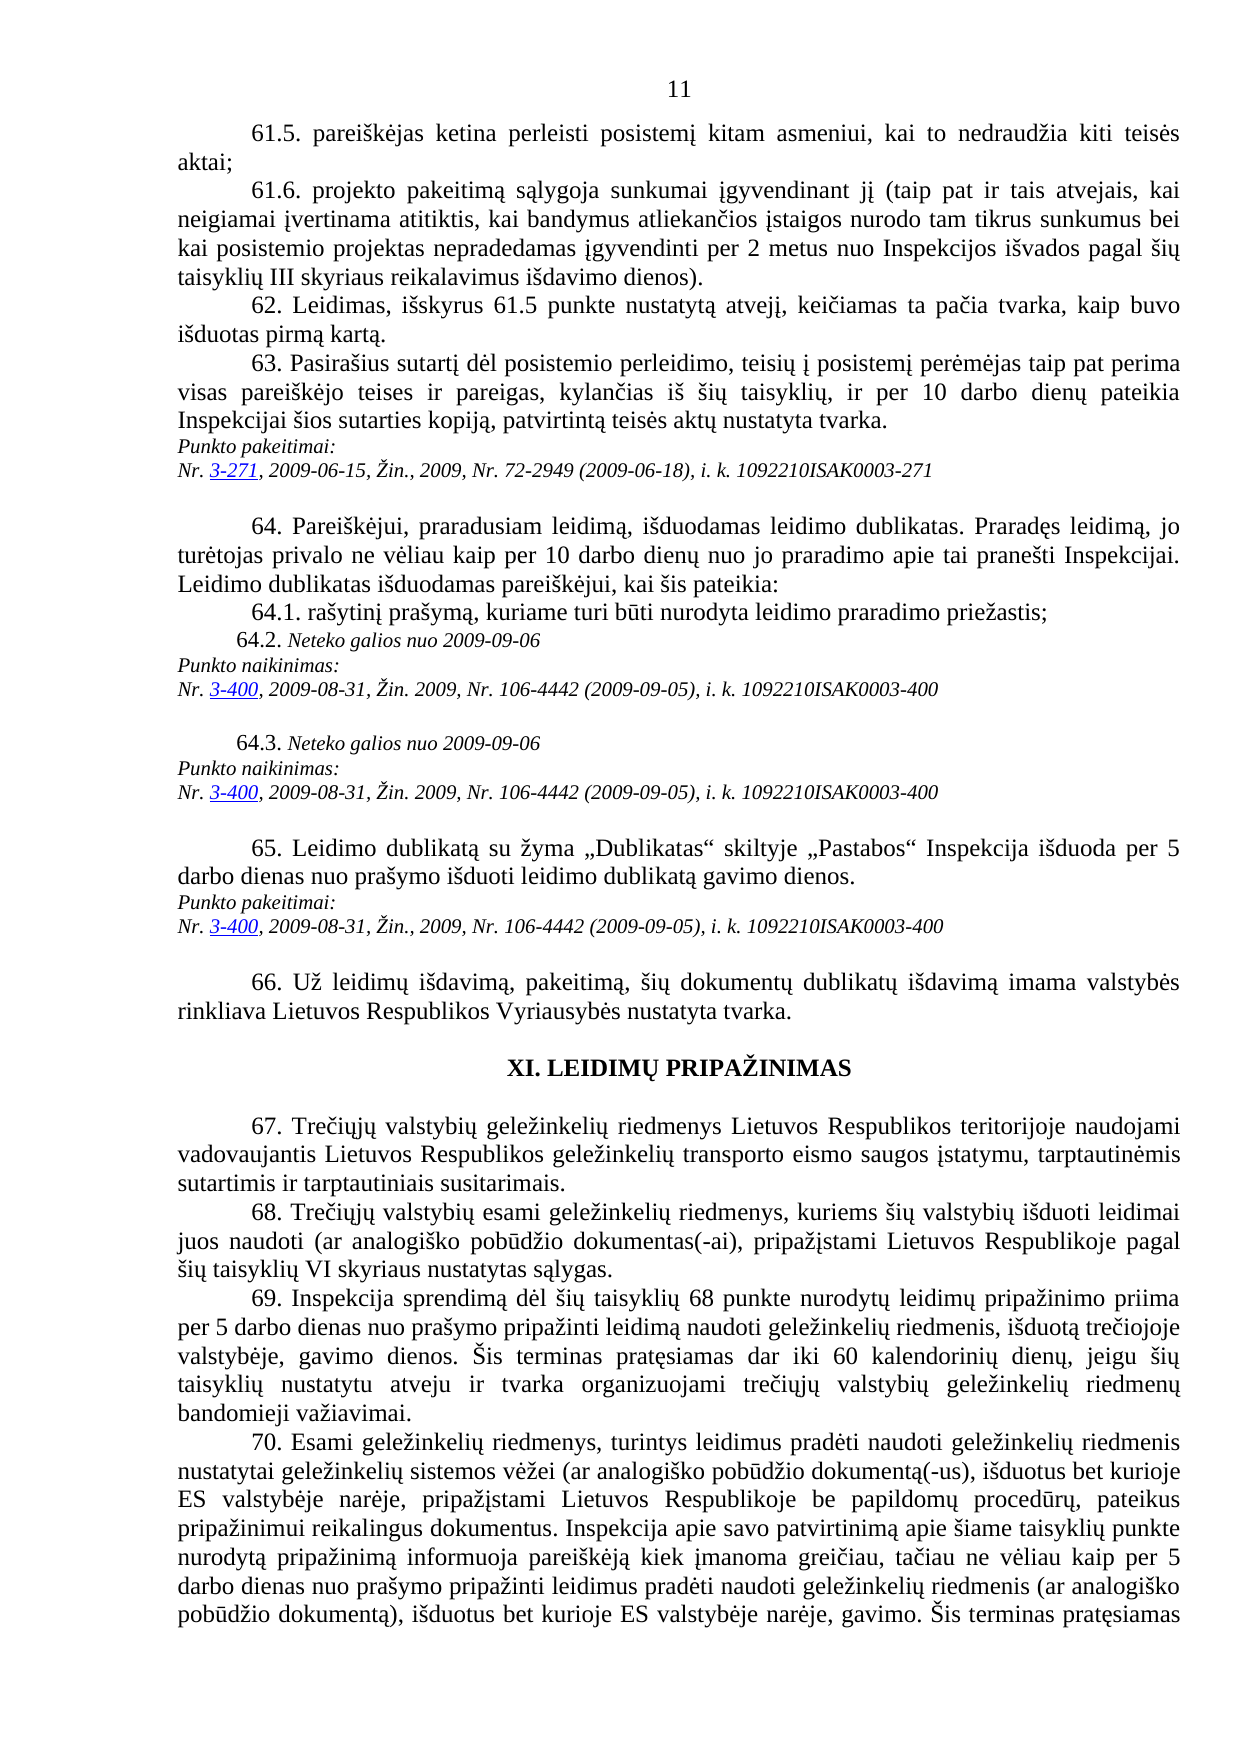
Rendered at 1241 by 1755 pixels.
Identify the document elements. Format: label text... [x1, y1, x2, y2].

text 66. Už leidimų išdavimą, pakeitimą, šių dokumentų dublikatų išdavimą imama valstybės rinkliava Lietuvos Respublikos Vyriausybės nustatyta tvarka. [177, 967, 1181, 1024]
text Punkto naikinimas: [177, 756, 1181, 780]
text 63. Pasirašius sutartį dėl posistemio perleidimo, teisių į posistemį perėmėjas taip pat perima visas pareiškėjo teises ir pareigas, kylančias iš šių taisyklių, ir per 10 darbo dienų pateikia Inspekcijai šios sutarties kopiją, patvirtintą teisės aktų nustatyta tvarka. [177, 348, 1181, 434]
text Punkto pakeitimai: [177, 434, 1181, 458]
text 65. Leidimo dublikatą su žyma „Dublikatas“ skiltyje „Pastabos“ Inspekcija išduoda per 5 darbo dienas nuo prašymo išduoti leidimo dublikatą gavimo dienos. [177, 833, 1181, 890]
text Punkto naikinimas: [177, 653, 1181, 677]
text 61.6. projekto pakeitimą sąlygoja sunkumai įgyvendinant jį (taip pat ir tais atvejais, kai neigiamai įvertinama atitiktis, kai bandymus atliekančios įstaigos nurodo tam tikrus sunkumus bei kai posistemio projektas nepradedamas įgyvendinti per 2 metus nuo Inspekcijos išvados pagal šių taisyklių III skyriaus reikalavimus išdavimo dienos). [177, 176, 1181, 291]
text Nr. 3-400, 2009-08-31, Žin. 2009, Nr. 106-4442 (2009-09-05), i. k. 1092210ISAK0003-400 [177, 780, 1181, 804]
text 62. Leidimas, išskyrus 61.5 punkte nustatytą atvejį, keičiamas ta pačia tvarka, kaip buvo išduotas pirmą kartą. [177, 291, 1181, 348]
text 69. Inspekcija sprendimą dėl šių taisyklių 68 punkte nurodytų leidimų pripažinimo priima per 5 darbo dienas nuo prašymo pripažinti leidimą naudoti geležinkelių riedmenis, išduotą trečiojoje valstybėje, gavimo dienos. Šis terminas pratęsiamas dar iki 60 kalendorinių dienų, jeigu šių taisyklių nustatytu atveju ir tvarka organizuojami trečiųjų valstybių geležinkelių riedmenų bandomieji važiavimai. [177, 1283, 1181, 1427]
text 64.2. Neteko galios nuo 2009-09-06 [177, 626, 1181, 653]
text 70. Esami geležinkelių riedmenys, turintys leidimus pradėti naudoti geležinkelių riedmenis nustatytai geležinkelių sistemos vėžei (ar analogiško pobūdžio dokumentą(-us), išduotus bet kurioje ES valstybėje narėje, pripažįstami Lietuvos Respublikoje be papildomų procedūrų, pateikus pripažinimui reikalingus dokumentus. Inspekcija apie savo patvirtinimą apie šiame taisyklių punkte nurodytą pripažinimą informuoja pareiškėją kiek įmanoma greičiau, tačiau ne vėliau kaip per 5 darbo dienas nuo prašymo pripažinti leidimus pradėti naudoti geležinkelių riedmenis (ar analogiško pobūdžio dokumentą), išduotus bet kurioje ES valstybėje narėje, gavimo. Šis terminas pratęsiamas [177, 1427, 1181, 1628]
text XI. LEIDIMŲ PRIPAŽINIMAS [177, 1053, 1181, 1082]
text Punkto pakeitimai: [177, 890, 1181, 914]
text 64.1. rašytinį prašymą, kuriame turi būti nurodyta leidimo praradimo priežastis; [177, 597, 1181, 626]
text 64. Pareiškėjui, praradusiam leidimą, išduodamas leidimo dublikatas. Praradęs leidimą, jo turėtojas privalo ne vėliau kaip per 10 darbo dienų nuo jo praradimo apie tai pranešti Inspekcijai. Leidimo dublikatas išduodamas pareiškėjui, kai šis pateikia: [177, 511, 1181, 597]
text Nr. 3-271, 2009-06-15, Žin., 2009, Nr. 72-2949 (2009-06-18), i. k. 1092210ISAK0003-271 [177, 458, 1181, 482]
text Nr. 3-400, 2009-08-31, Žin. 2009, Nr. 106-4442 (2009-09-05), i. k. 1092210ISAK0003-400 [177, 677, 1181, 701]
text 64.3. Neteko galios nuo 2009-09-06 [177, 729, 1181, 756]
text Nr. 3-400, 2009-08-31, Žin., 2009, Nr. 106-4442 (2009-09-05), i. k. 1092210ISAK0003-400 [177, 914, 1181, 938]
text 61.5. pareiškėjas ketina perleisti posistemį kitam asmeniui, kai to nedraudžia kiti teisės aktai; [177, 118, 1181, 176]
text 68. Trečiųjų valstybių esami geležinkelių riedmenys, kuriems šių valstybių išduoti leidimai juos naudoti (ar analogiško pobūdžio dokumentas(-ai), pripažįstami Lietuvos Respublikoje pagal šių taisyklių VI skyriaus nustatytas sąlygas. [177, 1197, 1181, 1283]
text 67. Trečiųjų valstybių geležinkelių riedmenys Lietuvos Respublikos teritorijoje naudojami vadovaujantis Lietuvos Respublikos geležinkelių transporto eismo saugos įstatymu, tarptautinėmis sutartimis ir tarptautiniais susitarimais. [177, 1111, 1181, 1197]
